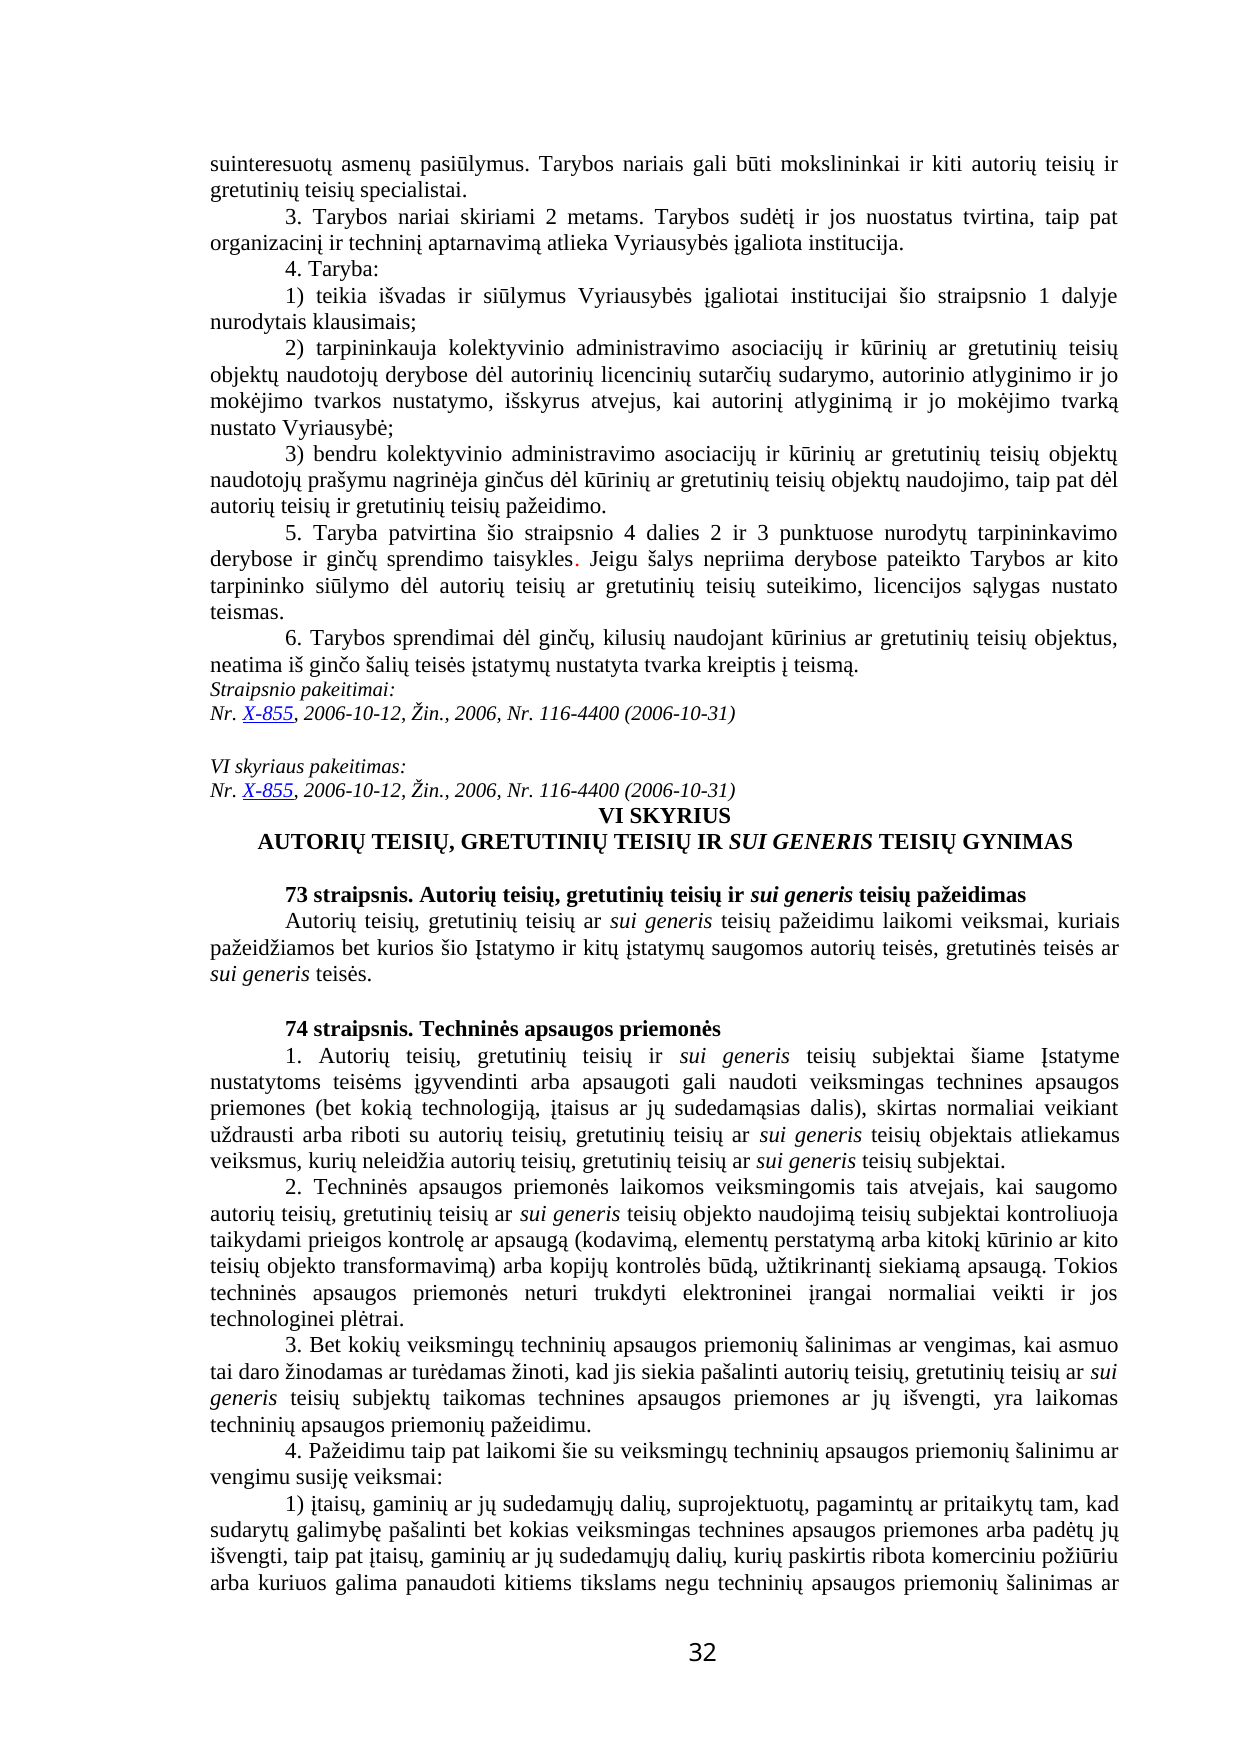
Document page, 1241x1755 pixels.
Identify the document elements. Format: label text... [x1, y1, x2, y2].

text 1. Autorių teisių, gretutinių teisių ir sui generis teisių subjektai šiame Įstatyme nustatytoms teisėms įgyvendinti arba apsaugoti gali naudoti veiksmingas technines apsaugos priemones (bet kokią technologiją, įtaisus ar jų sudedamąsias dalis), skirtas normaliai veikiant uždrausti arba riboti su autorių teisių, gretutinių teisių ar sui generis teisių objektais atliekamus veiksmus, kurių neleidžia autorių teisių, gretutinių teisių ar sui generis teisių subjektai. [210, 1042, 1120, 1173]
text 5. Taryba patvirtina šio straipsnio 4 dalies 2 ir 3 punktuose nurodytų tarpininkavimo derybose ir ginčų sprendimo taisykles. Jeigu šalys nepriima derybose pateikto Tarybos ar kito tarpininko siūlymo dėl autorių teisių ar gretutinių teisių suteikimo, licencijos sąlygas nustato teismas. [210, 519, 1119, 624]
text 4. Pažeidimu taip pat laikomi šie su veiksmingų techninių apsaugos priemonių šalinimu ar vengimu susiję veiksmai: [210, 1437, 1119, 1490]
text 6. Tarybos sprendimai dėl ginčų, kilusių naudojant kūrinius ar gretutinių teisių objektus, neatima iš ginčo šalių teisės įstatymų nustatyta tvarka kreiptis į teismą. [210, 624, 1119, 677]
text 2. Techninės apsaugos priemonės laikomos veiksmingomis tais atvejais, kai saugomo autorių teisių, gretutinių teisių ar sui generis teisių objekto naudojimą teisių subjektai kontroliuoja taikydami prieigos kontrolę ar apsaugą (kodavimą, elementų perstatymą arba kitokį kūrinio ar kito teisių objekto transformavimą) arba kopijų kontrolės būdą, užtikrinantį siekiamą apsaugą. Tokios techninės apsaugos priemonės neturi trukdyti elektroninei įrangai normaliai veikti ir jos technologinei plėtrai. [210, 1173, 1119, 1332]
text suinteresuotų asmenų pasiūlymus. Tarybos nariais gali būti mokslininkai ir kiti autorių teisių ir gretutinių teisių specialistai. [210, 150, 1119, 203]
text 74 straipsnis. Techninės apsaugos priemonės [210, 1015, 1119, 1042]
subtitle VI SKYRIUS [210, 802, 1119, 828]
text AUTORIŲ TEISIŲ, GRETUTINIŲ TEISIŲ IR SUI GENERIS TEISIŲ GYNIMAS [210, 828, 1120, 855]
text Nr. X-855, 2006-10-12, Žin., 2006, Nr. 116-4400 (2006-10-31) [210, 701, 1120, 725]
text 1) įtaisų, gaminių ar jų sudedamųjų dalių, suprojektuotų, pagamintų ar pritaikytų tam, kad sudarytų galimybę pašalinti bet kokias veiksmingas technines apsaugos priemones arba padėtų jų išvengti, taip pat įtaisų, gaminių ar jų sudedamųjų dalių, kurių paskirtis ribota komerciniu požiūriu arba kuriuos galima panaudoti kitiems tikslams negu techninių apsaugos priemonių šalinimas ar [210, 1490, 1120, 1595]
text 1) teikia išvadas ir siūlymus Vyriausybės įgaliotai institucijai šio straipsnio 1 dalyje nurodytais klausimais; [210, 282, 1119, 334]
text 3) bendru kolektyvinio administravimo asociacijų ir kūrinių ar gretutinių teisių objektų naudotojų prašymu nagrinėja ginčus dėl kūrinių ar gretutinių teisių objektų naudojimo, taip pat dėl autorių teisių ir gretutinių teisių pažeidimo. [210, 440, 1119, 519]
text 4. Taryba: [210, 255, 1119, 282]
text 3. Bet kokių veiksmingų techninių apsaugos priemonių šalinimas ar vengimas, kai asmuo tai daro žinodamas ar turėdamas žinoti, kad jis siekia pašalinti autorių teisių, gretutinių teisių ar sui generis teisių subjektų taikomas technines apsaugos priemones ar jų išvengti, yra laikomas techninių apsaugos priemonių pažeidimu. [210, 1332, 1119, 1437]
text 3. Tarybos nariai skiriami 2 metams. Tarybos sudėtį ir jos nuostatus tvirtina, taip pat organizacinį ir techninį aptarnavimą atlieka Vyriausybės įgaliota institucija. [210, 203, 1119, 255]
text Straipsnio pakeitimai: [210, 677, 1119, 701]
text 73 straipsnis. Autorių teisių, gretutinių teisių ir sui generis teisių pažeidimas [210, 881, 1120, 907]
text VI skyriaus pakeitimas: [210, 754, 1119, 778]
text 2) tarpininkauja kolektyvinio administravimo asociacijų ir kūrinių ar gretutinių teisių objektų naudotojų derybose dėl autorinių licencinių sutarčių sudarymo, autorinio atlyginimo ir jo mokėjimo tvarkos nustatymo, išskyrus atvejus, kai autorinį atlyginimą ir jo mokėjimo tvarką nustato Vyriausybė; [210, 334, 1119, 440]
text Nr. X-855, 2006-10-12, Žin., 2006, Nr. 116-4400 (2006-10-31) [210, 778, 1120, 802]
text Autorių teisių, gretutinių teisių ar sui generis teisių pažeidimu laikomi veiksmai, kuriais pažeidžiamos bet kurios šio Įstatymo ir kitų įstatymų saugomos autorių teisės, gretutinės teisės ar sui generis teisės. [210, 907, 1120, 987]
